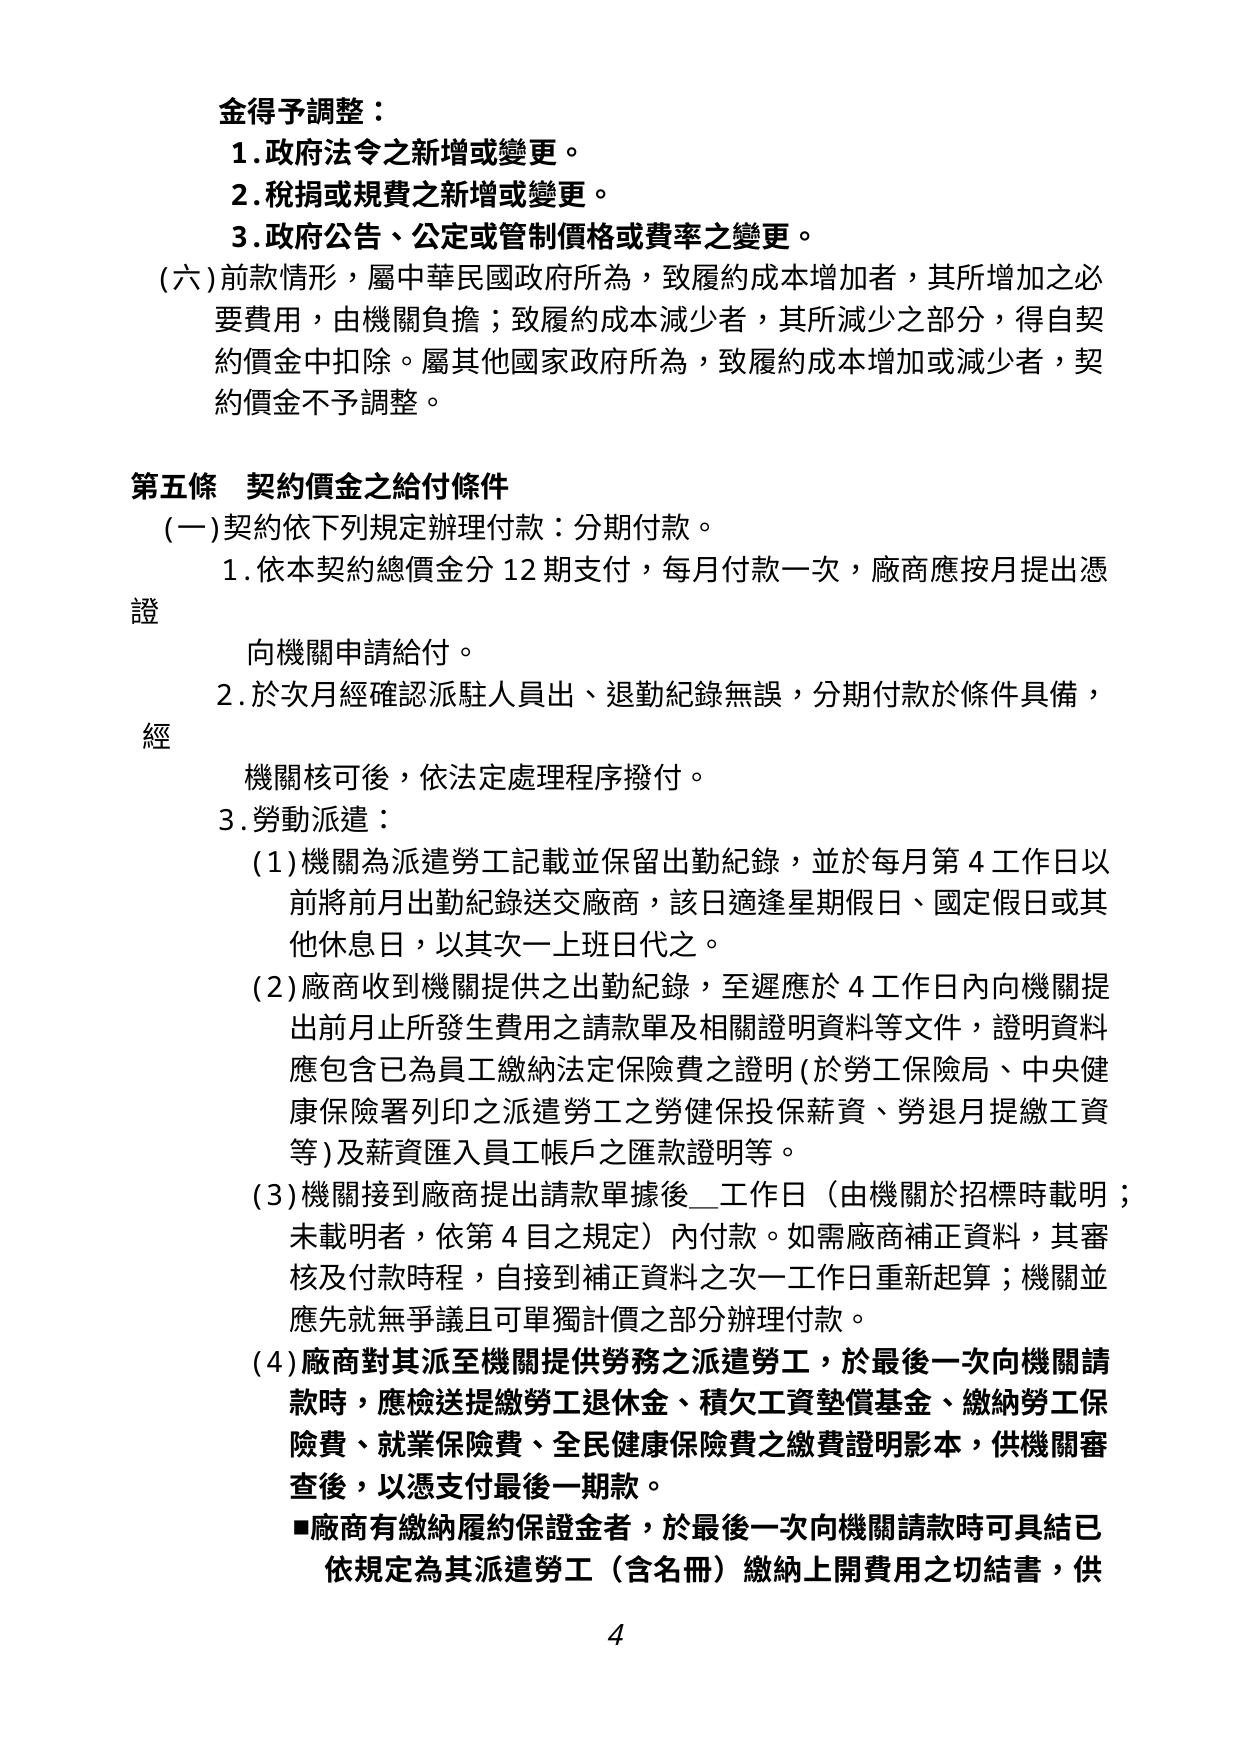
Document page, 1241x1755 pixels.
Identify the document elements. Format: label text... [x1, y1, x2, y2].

text 第五條 契約價金之給付條件 [130, 464, 1110, 505]
text 向機關申請給付。 [130, 630, 1110, 672]
text (4)廠商對其派至機關提供勞務之派遣勞工，於最後一次向機關請款時，應檢送提繳勞工退休金、積欠工資墊償基金、繳納勞工保險費、就業保險費、全民健康保險費之繳費證明影本，供機關審查後，以憑支付最後一期款。 [248, 1339, 1110, 1505]
text (2)廠商收到機關提供之出勤紀錄，至遲應於4工作日內向機關提出前月止所發生費用之請款單及相關證明資料等文件，證明資料應包含已為員工繳納法定保險費之證明(於勞工保險局、中央健康保險署列印之派遣勞工之勞健保投保薪資、勞退月提繳工資等)及薪資匯入員工帳戶之匯款證明等。 [248, 964, 1110, 1172]
text (一)契約依下列規定辦理付款：分期付款。 [159, 505, 1110, 547]
text 1.依本契約總價金分12期支付，每月付款一次，廠商應按月提出憑證 [130, 547, 1110, 630]
text 機關核可後，依法定處理程序撥付。 [142, 755, 1110, 797]
text 1.政府法令之新增或變更。 [230, 130, 1104, 172]
text (3)機關接到廠商提出請款單據後＿工作日（由機關於招標時載明；未載明者，依第4目之規定）內付款。如需廠商補正資料，其審核及付款時程，自接到補正資料之次一工作日重新起算；機關並應先就無爭議且可單獨計價之部分辦理付款。 [248, 1172, 1110, 1339]
text 2.於次月經確認派駐人員出、退勤紀錄無誤，分期付款於條件具備，經 [142, 672, 1110, 755]
text 3.勞動派遣： [130, 797, 1110, 839]
text ■廠商有繳納履約保證金者，於最後一次向機關請款時可具結已依規定為其派遣勞工（含名冊）繳納上開費用之切結書，供機關審查後，以憑支付最後一期款。其尚未發還之履約保證金，應於檢送履約期間提繳勞工退休金、積欠工資墊償基金、繳納勞工保險費、就業保險費、全民健康保險費之繳費證明影本，供機關審查後，始得發還。 [292, 1505, 1104, 1589]
text 3.政府公告、公定或管制價格或費率之變更。 [230, 214, 1104, 255]
text (1)機關為派遣勞工記載並保留出勤紀錄，並於每月第4工作日以前將前月出勤紀錄送交廠商，該日適逢星期假日、國定假日或其他休息日，以其次一上班日代之。 [248, 839, 1110, 964]
text 2.稅捐或規費之新增或變更。 [230, 172, 1104, 214]
text (六)前款情形，屬中華民國政府所為，致履約成本增加者，其所增加之必要費用，由機關負擔；致履約成本減少者，其所減少之部分，得自契約價金中扣除。屬其他國家政府所為，致履約成本增加或減少者，契約價金不予調整。 [155, 255, 1104, 422]
text 金得予調整： [159, 89, 1110, 130]
